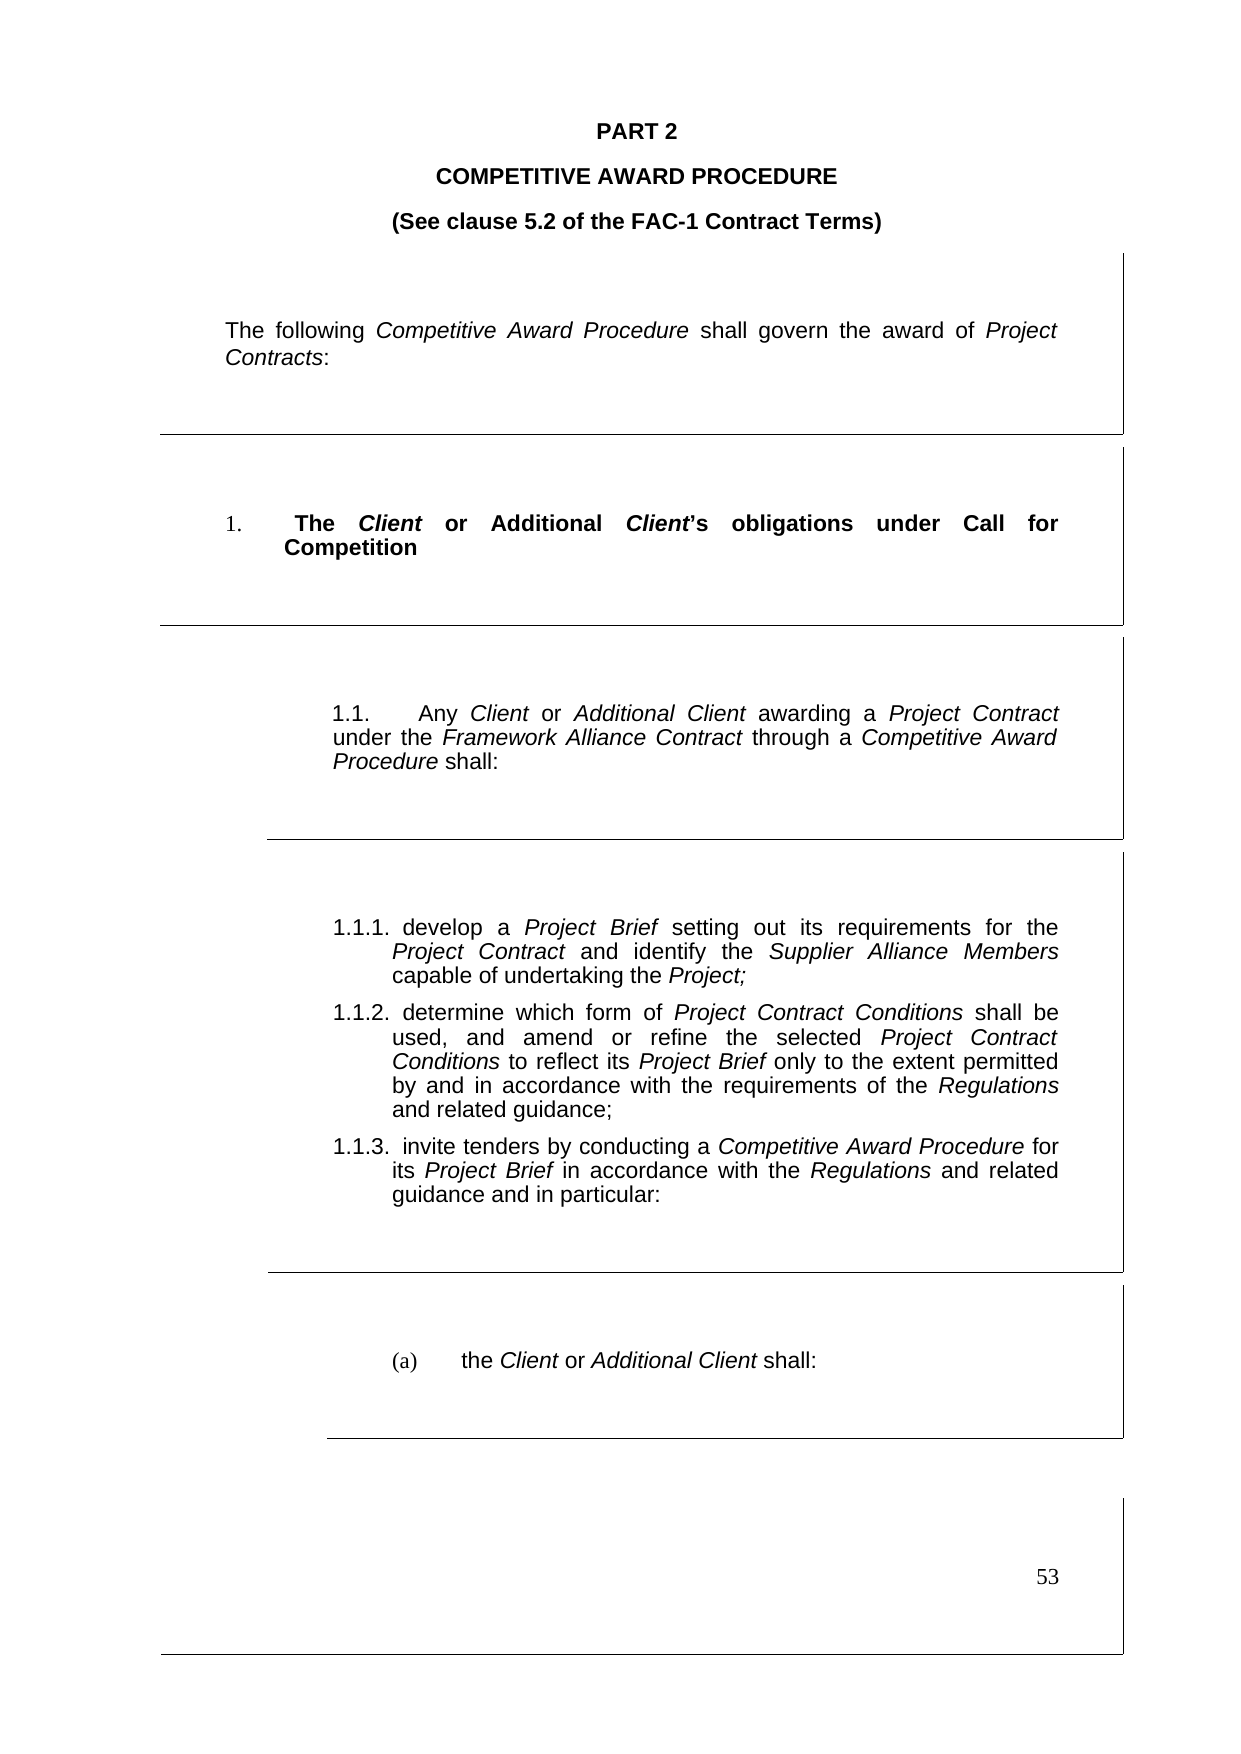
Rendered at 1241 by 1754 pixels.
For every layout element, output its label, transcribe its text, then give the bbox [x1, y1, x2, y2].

list develop a Project Brief setting out its requirements for the Project Contract and identify the Supplier Alliance Members capable of undertaking the Project; [268, 852, 1123, 937]
text COMPETITIVE AWARD PROCEDURE [150, 163, 1123, 189]
list determine which form of Project Contract Conditions shall be used, and amend or refine the selected Project Contract Conditions to reflect its Project Brief only to the extent permitted by and in accordance with the requirements of the Regulations and related guidance; [268, 937, 1123, 1071]
list the Client or Additional Client shall: [327, 1285, 1123, 1438]
text (See clause 5.2 of the FAC-1 Contract Terms) [150, 208, 1123, 234]
list The Client or Additional Client’s obligations under Call for Competition [160, 447, 1123, 625]
list Any Client or Additional Client awarding a Project Contract under the Framework Alliance Contract through a Competitive Award Procedure shall: [267, 637, 1123, 839]
list invite tenders by conducting a Competitive Award Procedure for its Project Brief in accordance with the Regulations and related guidance and in particular: [268, 1071, 1123, 1272]
text PART 2 [150, 118, 1123, 144]
text The following Competitive Award Procedure shall govern the award of Project Contracts: [160, 253, 1123, 434]
